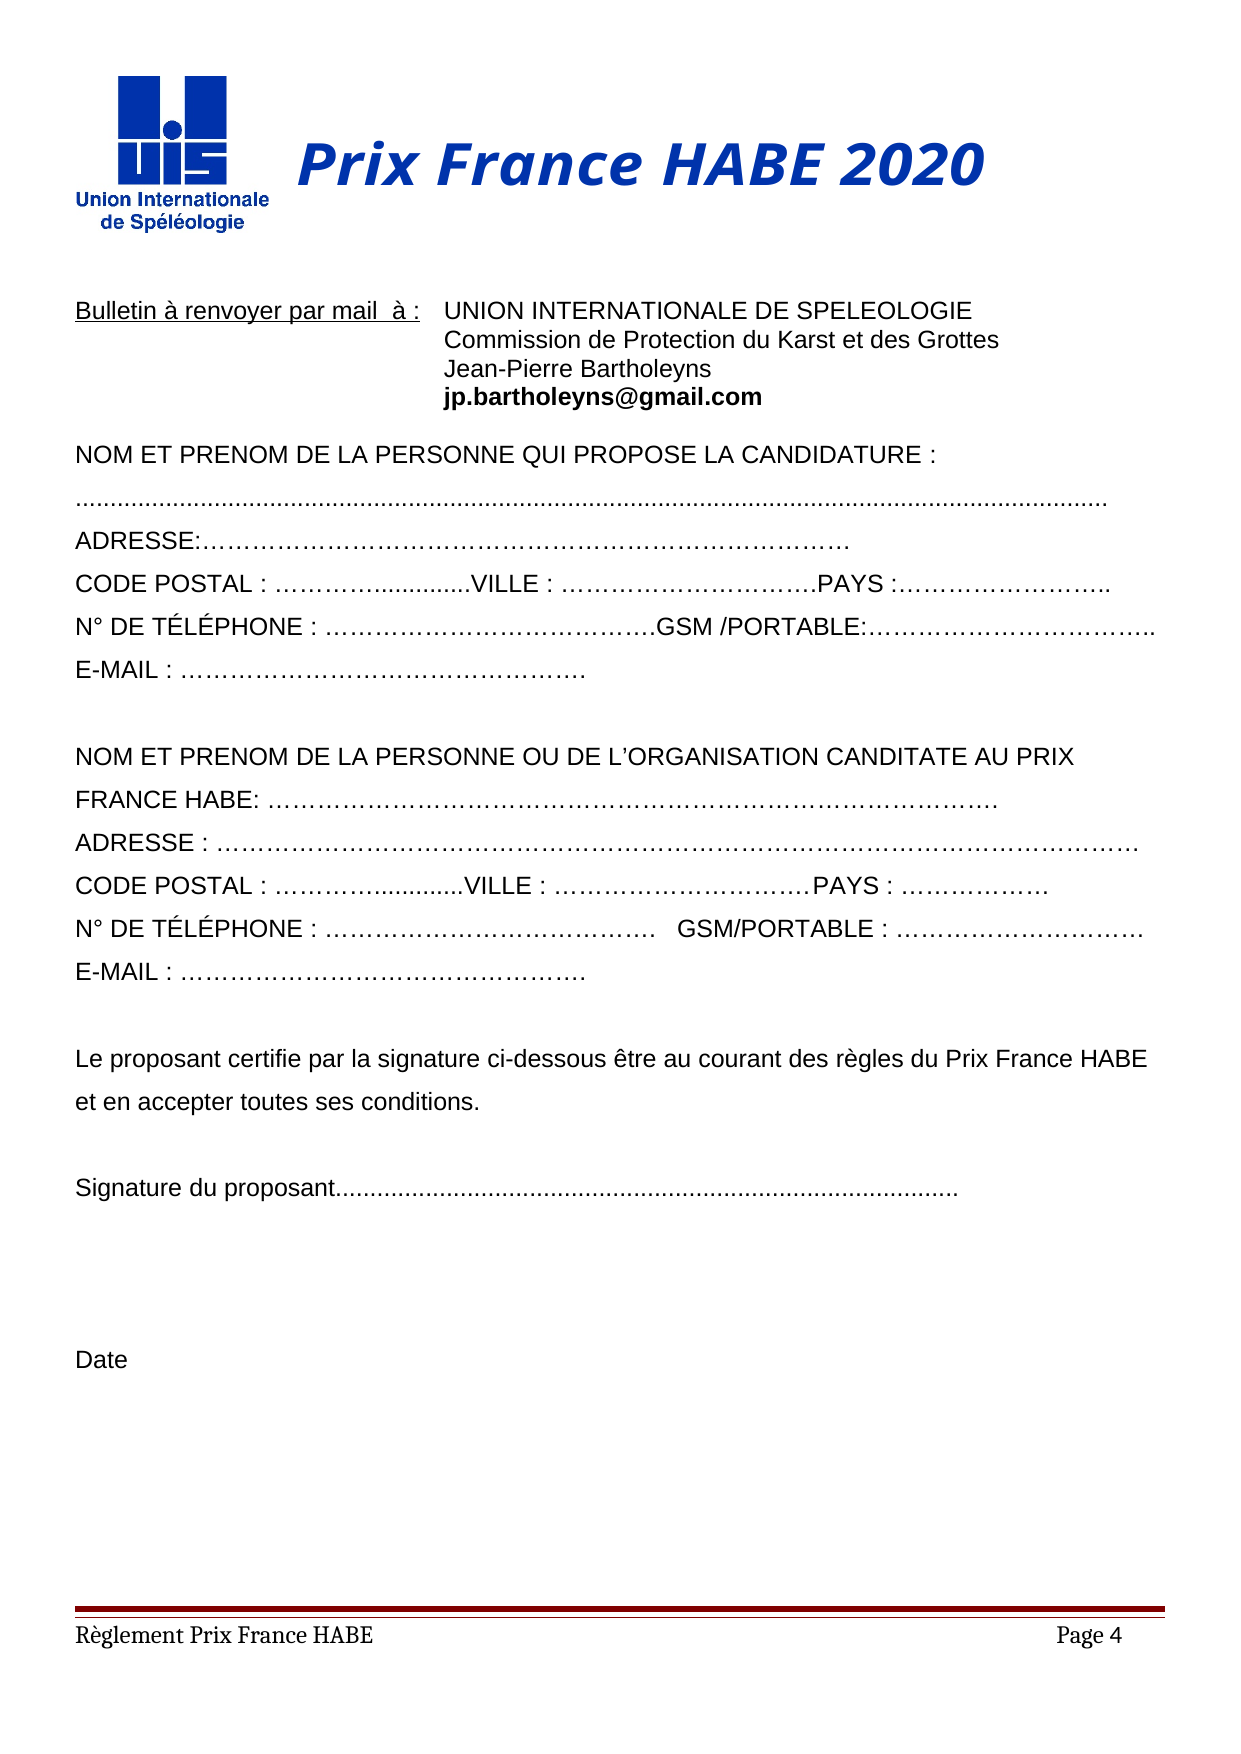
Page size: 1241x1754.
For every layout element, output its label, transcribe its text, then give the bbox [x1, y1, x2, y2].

text ADRESSE : ………………………………………………………………………………………………… [75, 828, 1165, 857]
text NOM ET PRENOM DE LA PERSONNE OU DE L’ORGANISATION CANDITATE AU PRIX FRANCE HABE: ……………………………………………………………………………. [75, 742, 1165, 813]
text jp.bartholeyns@gmail.com [75, 382, 1165, 411]
text Bulletin à renvoyer par mail à : UNION INTERNATIONALE DE SPELEOLOGIE [75, 296, 1165, 325]
text CODE POSTAL : ………….............VILLE : …………………………. PAYS : ……………… [75, 871, 1165, 900]
text Signature du proposant.......................................................................................... [75, 1173, 1165, 1202]
text N° DE TÉLÉPHONE : ………………………………….GSM /PORTABLE:…………………………….. [75, 612, 1165, 641]
picture [76, 76, 269, 233]
text CODE POSTAL : …………..............VILLE : ………………………….PAYS :…………………….. [75, 569, 1165, 598]
text N° DE TÉLÉPHONE : …………………………………. GSM/PORTABLE : ………………………… [75, 914, 1165, 943]
text ADRESSE:…………………………………………………………………… [75, 526, 1165, 555]
text E-MAIL : …………………………………………. [75, 957, 1165, 986]
text E-MAIL : …………………………………………. [75, 655, 1165, 684]
text Jean-Pierre Bartholeyns [75, 353, 1165, 382]
text ..................................................................................................................................................... [75, 483, 1165, 512]
text Date [75, 1345, 1165, 1374]
text Le proposant certifie par la signature ci-dessous être au courant des règles du Prix France HABE et en accepter toutes ses conditions. [75, 1043, 1165, 1115]
text NOM ET PRENOM DE LA PERSONNE QUI PROPOSE LA CANDIDATURE : [75, 440, 1165, 468]
text Commission de Protection du Karst et des Grottes [75, 325, 1165, 353]
text Prix France HABE 2020 [75, 75, 1165, 251]
